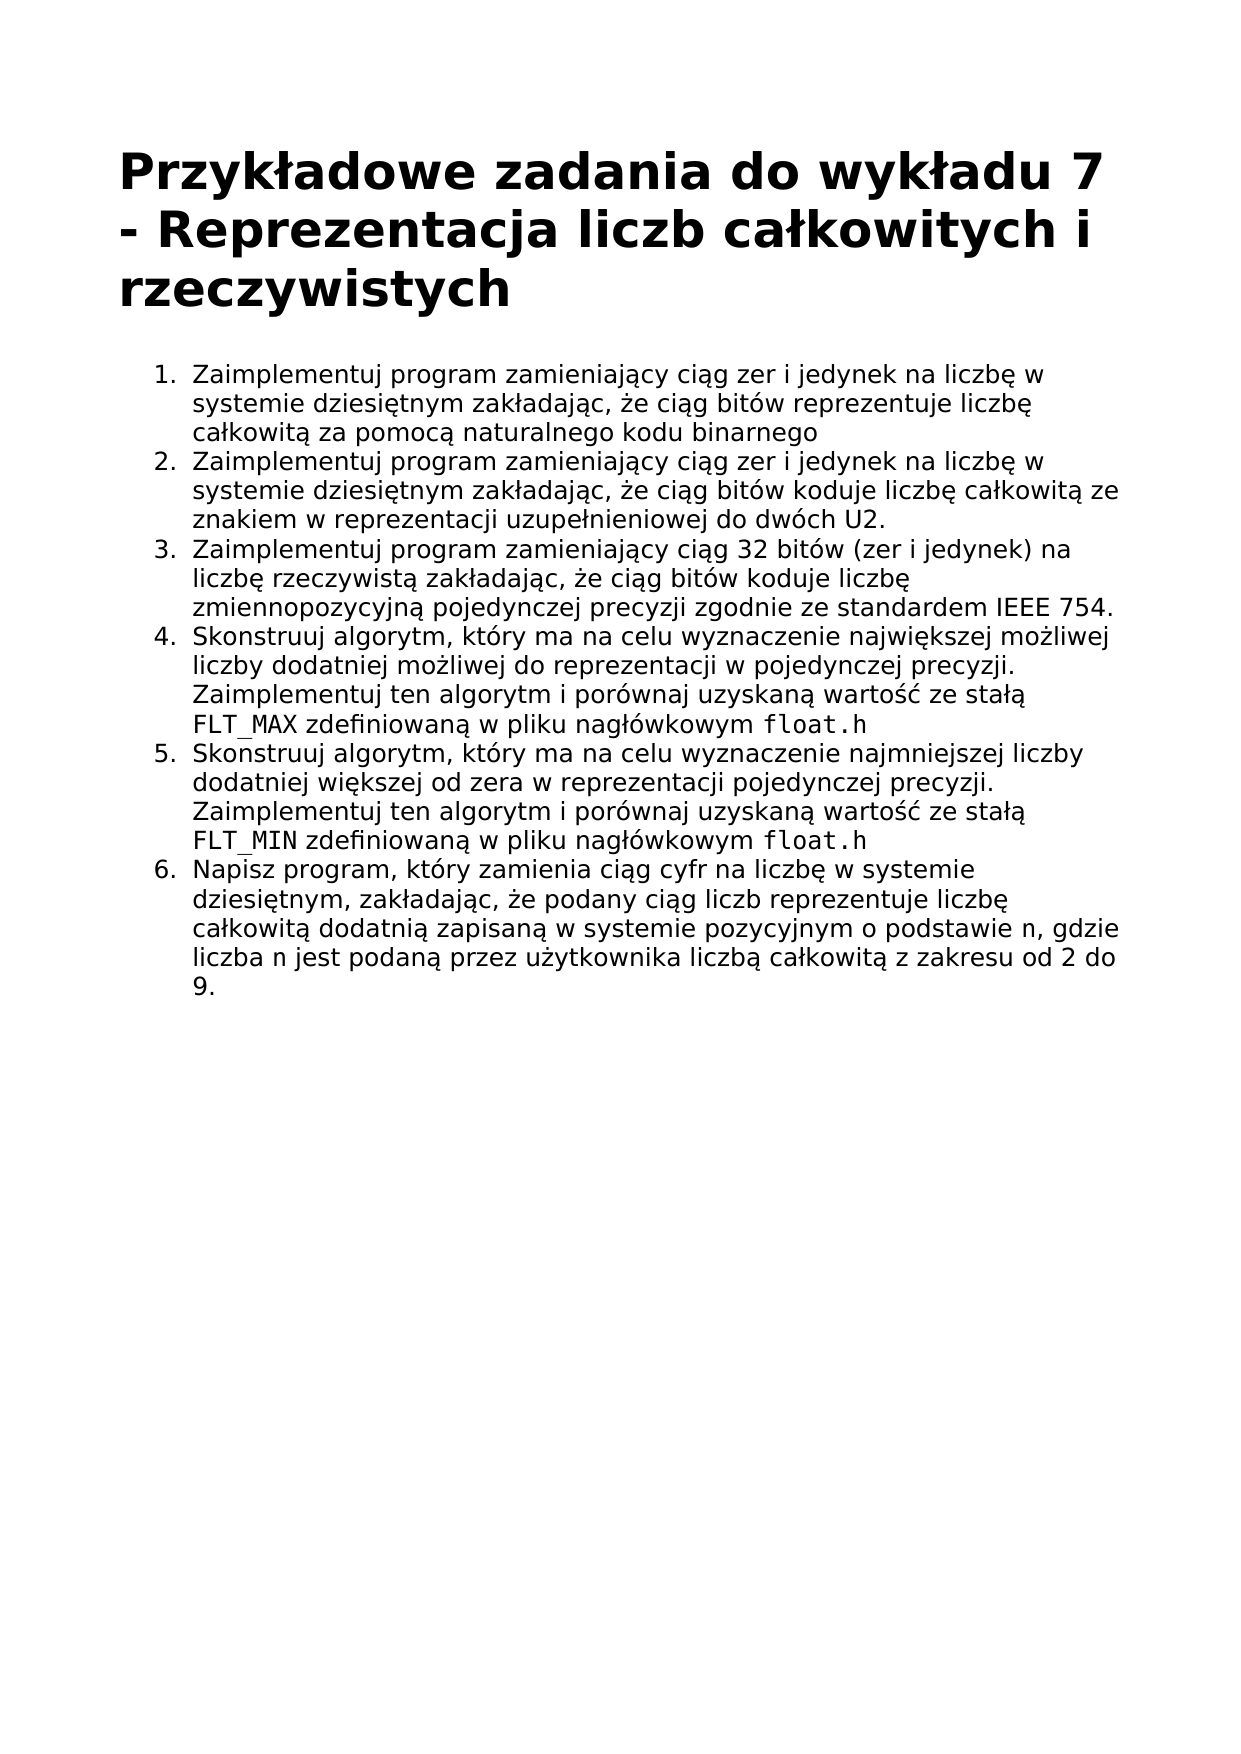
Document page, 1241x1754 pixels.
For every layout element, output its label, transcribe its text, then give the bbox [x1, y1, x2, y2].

list Zaimplementuj program zamieniający ciąg zer i jedynek na liczbę w systemie dziesiętnym zakładając, że ciąg bitów reprezentuje liczbę całkowitą za pomocą naturalnego kodu binarnego [177, 360, 1122, 447]
list Zaimplementuj program zamieniający ciąg zer i jedynek na liczbę w systemie dziesiętnym zakładając, że ciąg bitów koduje liczbę całkowitą ze znakiem w reprezentacji uzupełnieniowej do dwóch U2. [177, 447, 1122, 535]
list Zaimplementuj program zamieniający ciąg 32 bitów (zer i jedynek) na liczbę rzeczywistą zakładając, że ciąg bitów koduje liczbę zmiennopozycyjną pojedynczej precyzji zgodnie ze standardem IEEE 754. [177, 535, 1122, 622]
list Napisz program, który zamienia ciąg cyfr na liczbę w systemie dziesiętnym, zakładając, że podany ciąg liczb reprezentuje liczbę całkowitą dodatnią zapisaną w systemie pozycyjnym o podstawie n, gdzie liczba n jest podaną przez użytkownika liczbą całkowitą z zakresu od 2 do 9. [177, 856, 1122, 1001]
subtitle Przykładowe zadania do wykładu 7 - Reprezentacja liczb całkowitych i rzeczywistych [118, 143, 1122, 318]
list Skonstruuj algorytm, który ma na celu wyznaczenie największej możliwej liczby dodatniej możliwej do reprezentacji w pojedynczej precyzji. Zaimplementuj ten algorytm i porównaj uzyskaną wartość ze stałą FLT_MAX zdefiniowaną w pliku nagłówkowym float.h [177, 622, 1122, 739]
list Skonstruuj algorytm, który ma na celu wyznaczenie najmniejszej liczby dodatniej większej od zera w reprezentacji pojedynczej precyzji. Zaimplementuj ten algorytm i porównaj uzyskaną wartość ze stałą FLT_MIN zdefiniowaną w pliku nagłówkowym float.h [177, 739, 1122, 856]
